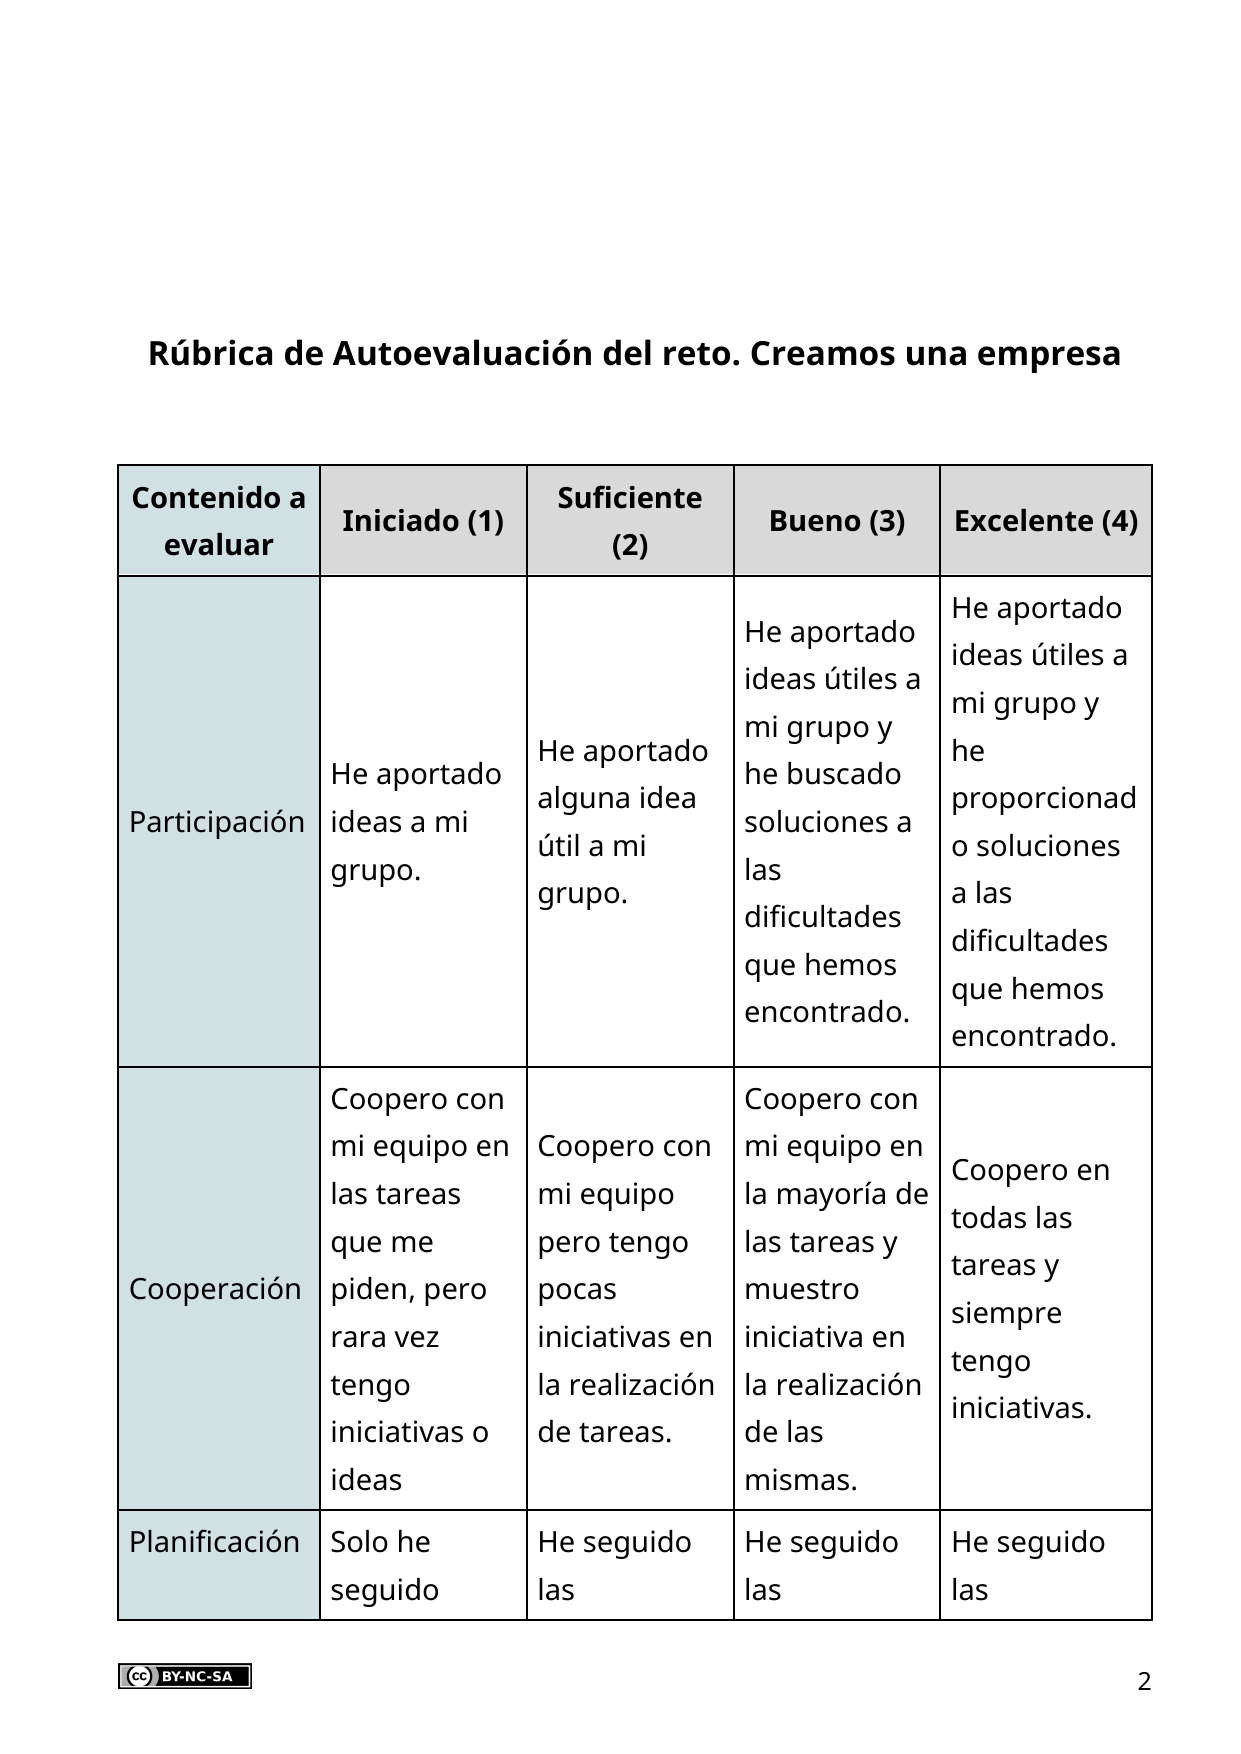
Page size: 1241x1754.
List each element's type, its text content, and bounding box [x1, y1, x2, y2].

table_header Contenido a evaluar [119, 466, 319, 574]
table_cell He seguido las [528, 1511, 733, 1619]
table_cell He aportado ideas a mi grupo. [321, 577, 526, 1066]
table_cell He aportado alguna idea útil a mi grupo. [528, 577, 733, 1066]
picture [118, 1663, 536, 1698]
text Rúbrica de Autoevaluación del reto. Creamos una empresa [118, 329, 1152, 375]
table_cell Coopero en todas las tareas y siempre tengo iniciativas. [941, 1068, 1151, 1509]
table_cell Coopero con mi equipo en las tareas que me piden, pero rara vez tengo iniciativas o ideas [321, 1068, 526, 1509]
table_cell He aportado ideas útiles a mi grupo y he buscado soluciones a las dificultades que hemos encontrado. [735, 577, 939, 1066]
table_header Bueno (3) [735, 466, 939, 574]
table_header Suficiente (2) [528, 466, 733, 574]
table_cell Participación [119, 577, 319, 1066]
table_header Excelente (4) [941, 466, 1151, 574]
table_cell Coopero con mi equipo en la mayoría de las tareas y muestro iniciativa en la realización de las mismas. [735, 1068, 939, 1509]
table_cell Coopero con mi equipo pero tengo pocas iniciativas en la realización de tareas. [528, 1068, 733, 1509]
table_cell He seguido las [941, 1511, 1151, 1619]
table_header Iniciado (1) [321, 466, 526, 574]
table_cell Solo he seguido [321, 1511, 526, 1619]
table_cell He seguido las [735, 1511, 939, 1619]
table_cell He aportado ideas útiles a mi grupo y he proporcionado soluciones a las dificultades que hemos encontrado. [941, 577, 1151, 1066]
table_cell Planificación [119, 1511, 319, 1619]
table_cell Cooperación [119, 1068, 319, 1509]
